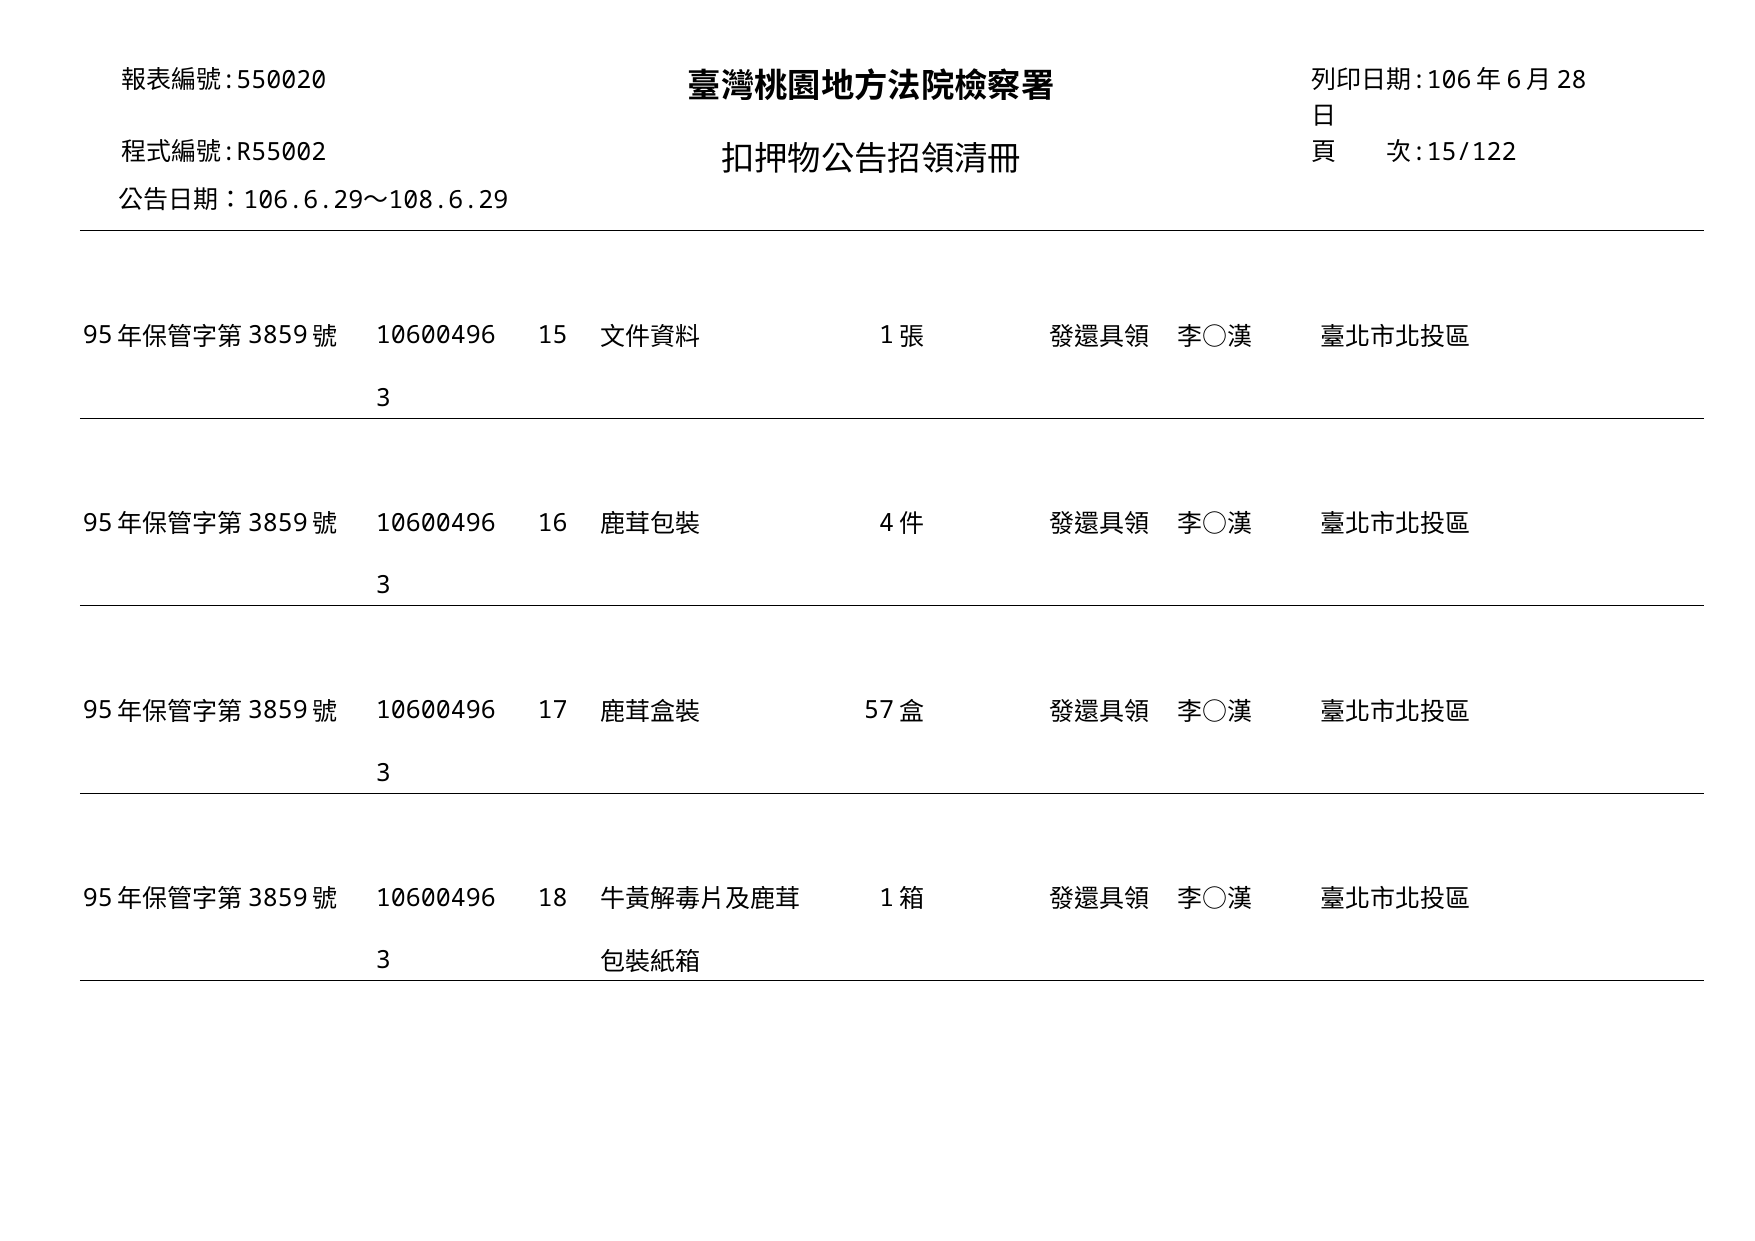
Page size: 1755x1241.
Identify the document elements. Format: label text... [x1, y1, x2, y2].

table_cell 95年保管字第3859號 [80, 419, 373, 605]
table_cell 106004963 [373, 231, 507, 417]
table_cell 16 [507, 419, 597, 605]
table_cell 95年保管字第3859號 [80, 606, 373, 792]
table_cell [1575, 231, 1704, 417]
table_cell 57盒 [808, 606, 927, 792]
table_cell 106004963 [373, 794, 507, 980]
table_cell 臺北市北投區 [1317, 794, 1575, 980]
table_cell [1575, 606, 1704, 792]
table_cell 李○漢 [1175, 419, 1317, 605]
table_cell [927, 419, 1046, 605]
table_cell 4件 [808, 419, 927, 605]
table_cell 牛黃解毒片及鹿茸包裝紙箱 [597, 794, 807, 980]
table_cell 發還具領 [1046, 794, 1175, 980]
table_cell 臺北市北投區 [1317, 419, 1575, 605]
table_cell 發還具領 [1046, 606, 1175, 792]
table_cell 鹿茸盒裝 [597, 606, 807, 792]
table_cell [1575, 794, 1704, 980]
table_cell [1575, 419, 1704, 605]
table_cell 1箱 [808, 794, 927, 980]
table_cell 15 [507, 231, 597, 417]
table_cell 李○漢 [1175, 231, 1317, 417]
table_cell [927, 606, 1046, 792]
table_cell 106004963 [373, 606, 507, 792]
table_cell 文件資料 [597, 231, 807, 417]
table_cell 臺北市北投區 [1317, 231, 1575, 417]
table_cell 95年保管字第3859號 [80, 794, 373, 980]
table_cell [927, 231, 1046, 417]
table_cell 17 [507, 606, 597, 792]
table_cell 鹿茸包裝 [597, 419, 807, 605]
table_cell 李○漢 [1175, 794, 1317, 980]
table_cell 106004963 [373, 419, 507, 605]
table_cell 1張 [808, 231, 927, 417]
table_cell 95年保管字第3859號 [80, 231, 373, 417]
table_cell 李○漢 [1175, 606, 1317, 792]
table_cell 18 [507, 794, 597, 980]
table_cell 臺北市北投區 [1317, 606, 1575, 792]
table_cell [927, 794, 1046, 980]
table_cell 發還具領 [1046, 231, 1175, 417]
table_cell 發還具領 [1046, 419, 1175, 605]
